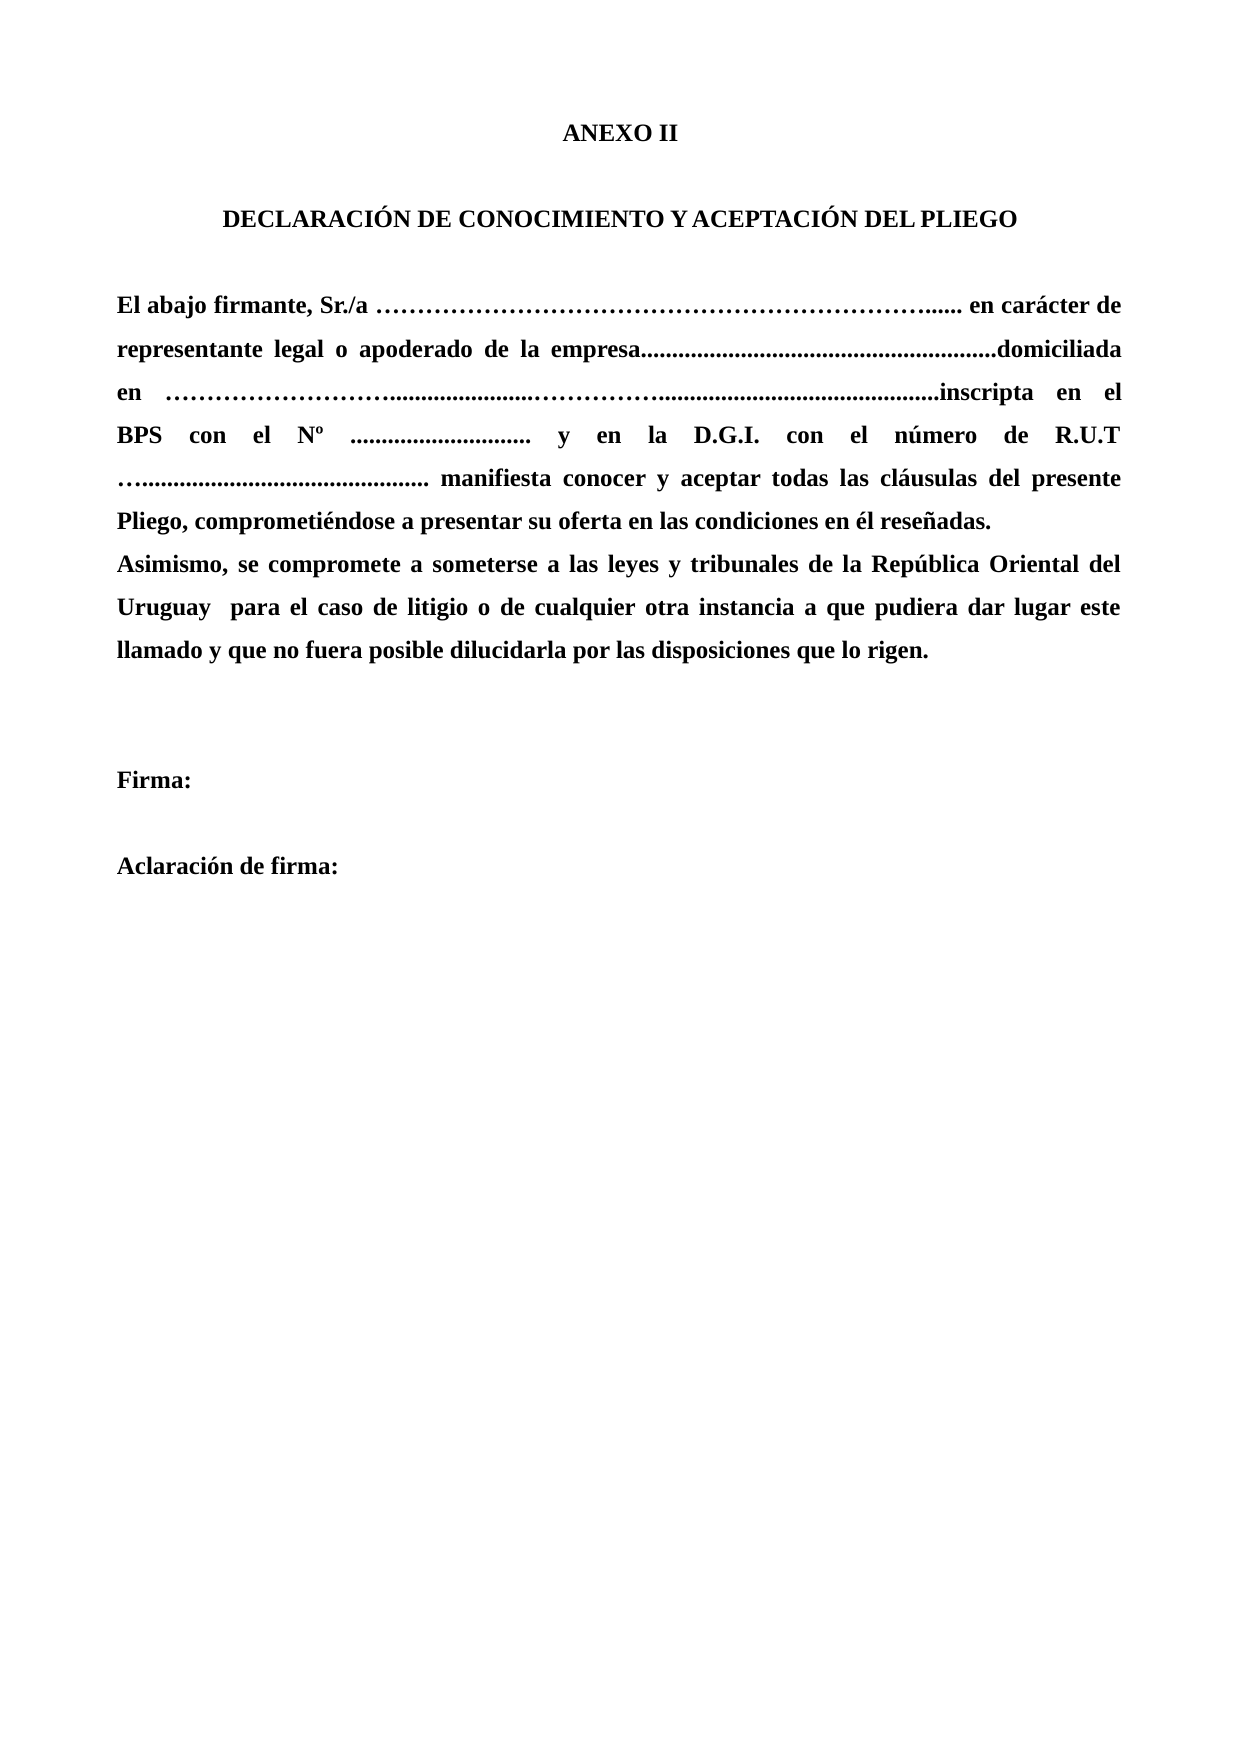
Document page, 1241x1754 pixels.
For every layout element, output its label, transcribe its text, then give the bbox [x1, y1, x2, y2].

text DECLARACIÓN DE CONOCIMIENTO Y ACEPTACIÓN DEL PLIEGO [118, 204, 1122, 233]
text Asimismo, se compromete a someterse a las leyes y tribunales de la República Oriental del Uruguay para el caso de litigio o de cualquier otra instancia a que pudiera dar lugar este llamado y que no fuera posible dilucidarla por las disposiciones que lo rigen. [117, 549, 1122, 664]
text Aclaración de firma: [117, 851, 1122, 880]
text Firma: [117, 765, 1122, 794]
text ANEXO II [118, 118, 1122, 147]
text El abajo firmante, Sr./a …………………………………………………………...... en carácter de representante legal o apoderado de la empresa.........................................................domiciliada en ……………………….......................…………….............................................inscripta en el BPS con el Nº ............................. y en la D.G.I. con el número de R.U.T ….............................................. manifiesta conocer y aceptar todas las cláusulas del presente Pliego, comprometiéndose a presentar su oferta en las condiciones en él reseñadas. [117, 291, 1122, 535]
